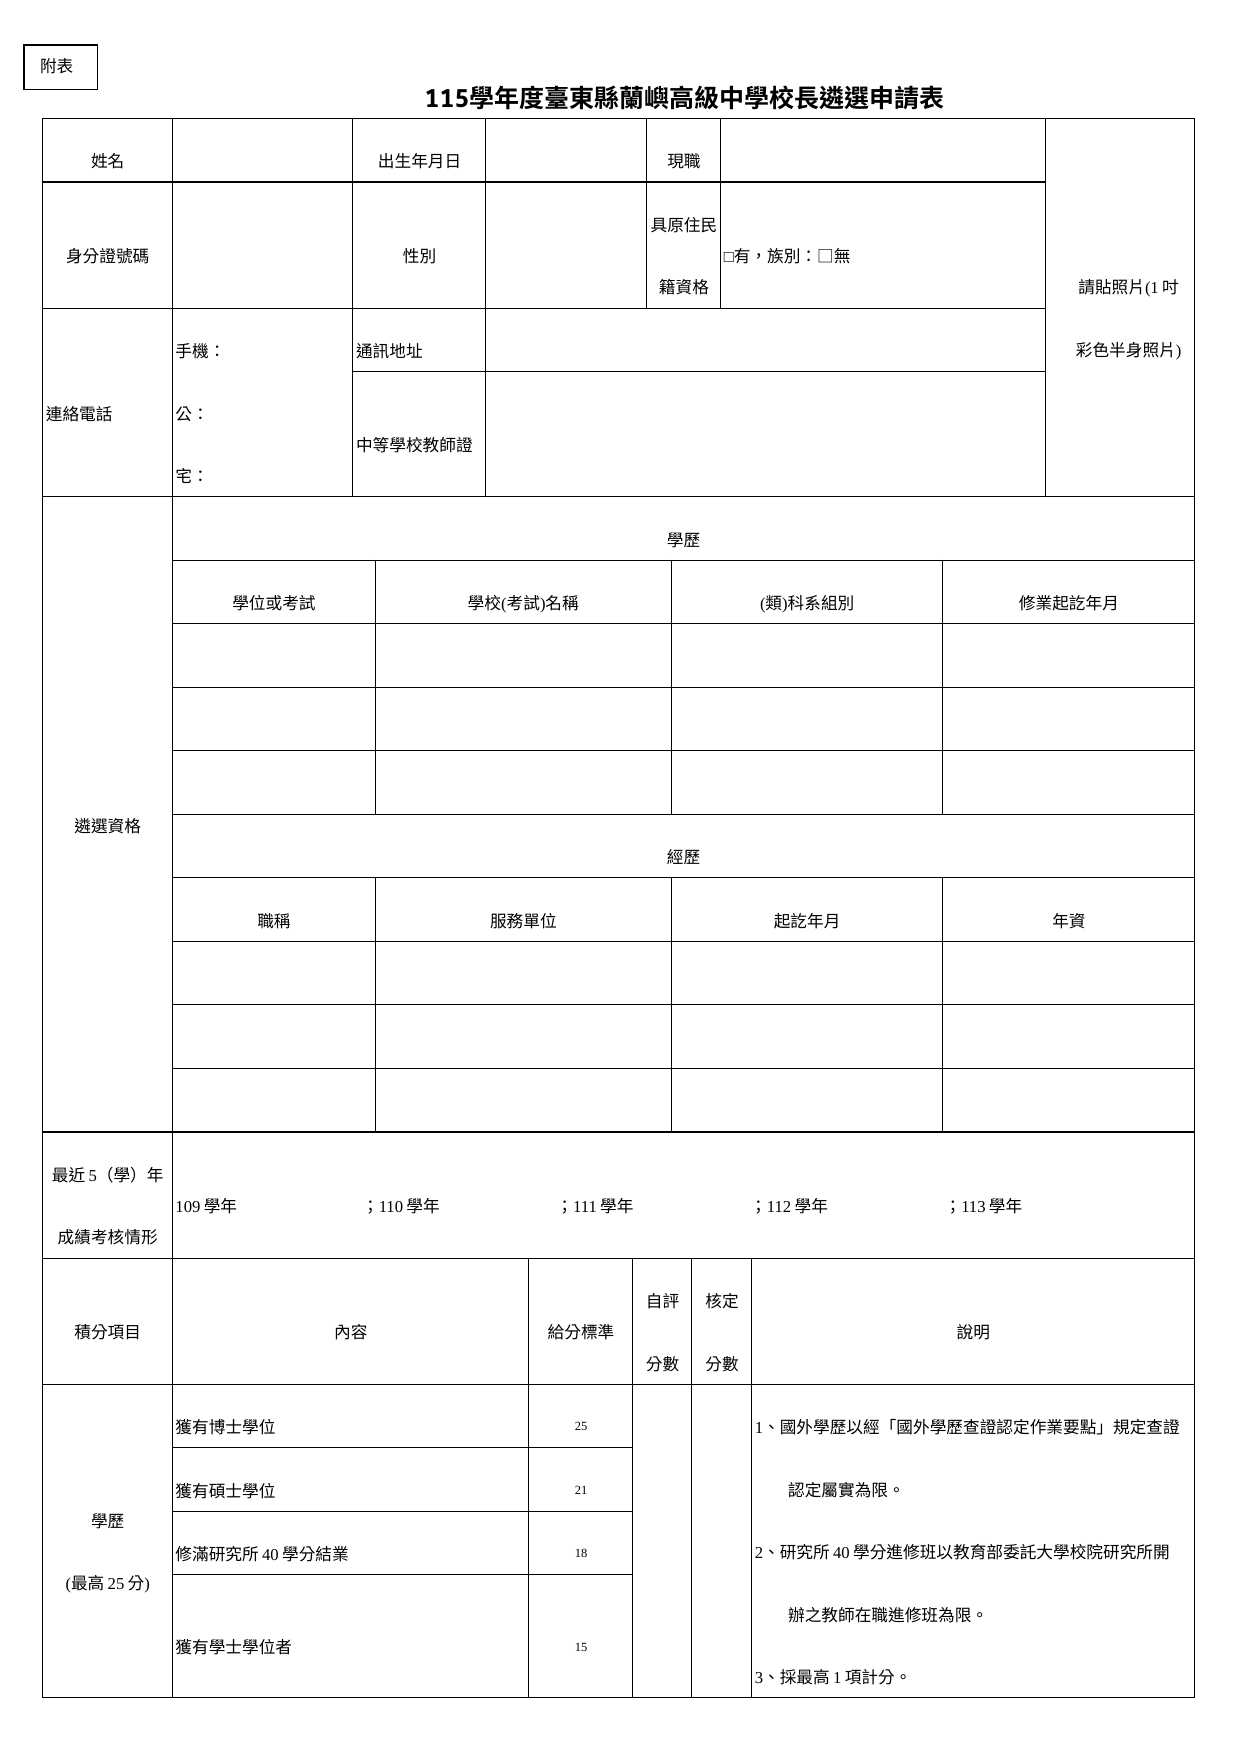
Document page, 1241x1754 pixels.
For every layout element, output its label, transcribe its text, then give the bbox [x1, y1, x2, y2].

table_cell □有，族別：□無 [721, 183, 1045, 307]
table_cell [376, 1005, 671, 1068]
table_cell [486, 309, 1045, 371]
table_cell 年資 [943, 878, 1194, 941]
table_cell [633, 1385, 691, 1697]
table_cell 遴選資格 [43, 497, 172, 1131]
text 115學年度臺東縣蘭嶼高級中學校長遴選申請表 [187, 55, 1181, 118]
table_cell (類)科系組別 [672, 561, 942, 623]
table_cell 學位或考試 [173, 561, 375, 623]
table_cell 內容 [173, 1259, 528, 1383]
table_cell 經歷 [173, 815, 1194, 877]
table_header 姓名 [43, 119, 172, 181]
text 115學年度臺東縣蘭嶼高級中學校長遴選申請表 [25, 46, 97, 89]
table_cell 修業起訖年月 [943, 561, 1194, 623]
table_cell 職稱 [173, 878, 375, 941]
table_cell [943, 624, 1194, 687]
table_cell [672, 1005, 942, 1068]
table_cell 25 [529, 1385, 632, 1447]
table_cell [943, 1005, 1194, 1068]
table_cell 獲有博士學位 [173, 1385, 528, 1447]
table_header [721, 119, 1045, 181]
table_cell 說明 [752, 1259, 1194, 1383]
table_cell 修滿研究所40學分結業 [173, 1512, 528, 1574]
table_cell 獲有學士學位者 [173, 1575, 528, 1697]
table_cell 給分標準 [529, 1259, 632, 1383]
table_cell 學歷 (最高25分) [43, 1385, 172, 1697]
table_cell 具原住民籍資格 [647, 183, 720, 307]
table_cell 15 [529, 1575, 632, 1697]
table_cell 獲有碩士學位 [173, 1448, 528, 1511]
table_cell [943, 751, 1194, 814]
table_cell 積分項目 [43, 1259, 172, 1383]
table_cell 學歷 [173, 497, 1194, 559]
table_cell 21 [529, 1448, 632, 1511]
table_header 請貼照片(1吋 彩色半身照片) [1046, 119, 1194, 496]
table_cell [376, 751, 671, 814]
table_cell [672, 942, 942, 1004]
table_cell 自評 分數 [633, 1259, 691, 1383]
table_cell [173, 688, 375, 750]
table_cell [173, 942, 375, 1004]
table_cell [376, 1069, 671, 1131]
table_cell [943, 942, 1194, 1004]
table_cell [486, 183, 646, 307]
table_header [173, 119, 352, 181]
table_cell [943, 1069, 1194, 1131]
table_cell 核定 分數 [692, 1259, 751, 1383]
table_cell 性別 [353, 183, 485, 307]
table_cell [672, 751, 942, 814]
table_cell [376, 942, 671, 1004]
table_cell [672, 688, 942, 750]
table_cell [376, 688, 671, 750]
table_cell 國外學歷以經「國外學歷查證認定作業要點」規定查證 認定屬實為限。 研究所40學分進修班以教育部委託大學校院研究所開 辦之教師在職進修班為限。 採最高1項計分。 [752, 1385, 1194, 1697]
table_cell [672, 624, 942, 687]
table_cell [173, 624, 375, 687]
table_cell [486, 372, 1045, 496]
table_cell 通訊地址 [353, 309, 485, 371]
table_cell 中等學校教師證 [353, 372, 485, 496]
table_cell [173, 1069, 375, 1131]
table_cell 109學年 ；110學年 ；111學年 ；112學年 ；113學年 [173, 1133, 1194, 1257]
table_cell 手機： 公： 宅： [173, 309, 352, 496]
table_cell 最近5（學）年成績考核情形 [43, 1133, 172, 1257]
table_cell [376, 624, 671, 687]
table_header [486, 119, 646, 181]
table_cell [173, 1005, 375, 1068]
table_cell 學校(考試)名稱 [376, 561, 671, 623]
table_cell [692, 1385, 751, 1697]
table_header 現職 [647, 119, 720, 181]
table_cell 連絡電話 [43, 309, 172, 496]
table_cell [173, 183, 352, 307]
text 附表1 [40, 53, 82, 81]
table_cell 身分證號碼 [43, 183, 172, 307]
table_cell [173, 751, 375, 814]
table_cell 服務單位 [376, 878, 671, 941]
table_cell 起訖年月 [672, 878, 942, 941]
table_header 出生年月日 [353, 119, 485, 181]
table_cell [943, 688, 1194, 750]
table_cell [672, 1069, 942, 1131]
table_cell 18 [529, 1512, 632, 1574]
